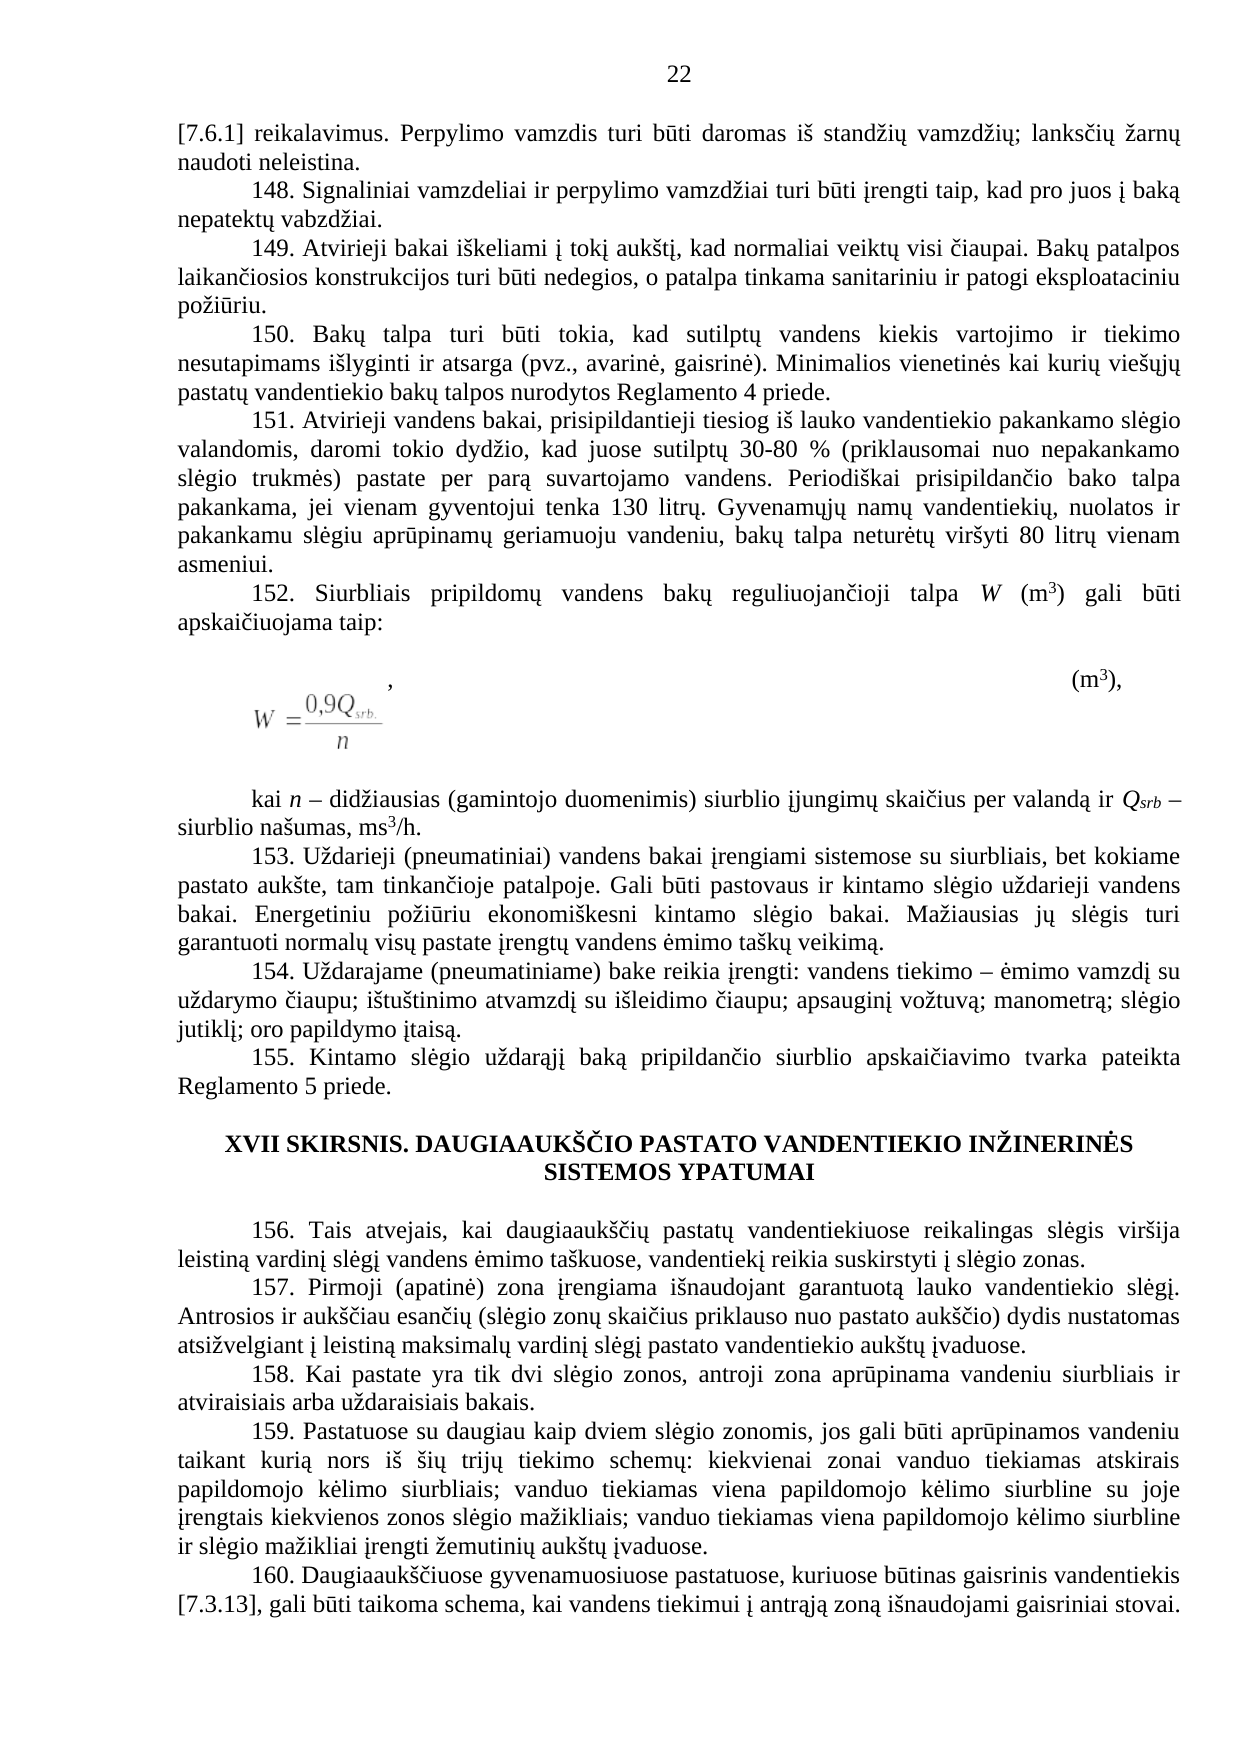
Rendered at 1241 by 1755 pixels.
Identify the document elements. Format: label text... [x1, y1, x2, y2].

text 150. Bakų talpa turi būti tokia, kad sutilptų vandens kiekis vartojimo ir tiekimo nesutapimams išlyginti ir atsarga (pvz., avarinė, gaisrinė). Minimalios vienetinės kai kurių viešųjų pastatų vandentiekio bakų talpos nurodytos Reglamento 4 priede. [177, 319, 1181, 406]
text [7.6.1] reikalavimus. Perpylimo vamzdis turi būti daromas iš standžių vamzdžių; lanksčių žarnų naudoti neleistina. [177, 118, 1181, 176]
text XVII SKIRSNIS. DAUGIAAUKŠČIO PASTATO VANDENTIEKIO INŽINERINĖS SISTEMOS YPATUMAI [177, 1129, 1181, 1186]
text 154. Uždarajame (pneumatiniame) bake reikia įrengti: vandens tiekimo – ėmimo vamzdį su uždarymo čiaupu; ištuštinimo atvamzdį su išleidimo čiaupu; apsauginį vožtuvą; manometrą; slėgio jutiklį; oro papildymo įtaisą. [177, 956, 1181, 1042]
text 159. Pastatuose su daugiau kaip dviem slėgio zonomis, jos gali būti aprūpinamos vandeniu taikant kurią nors iš šių trijų tiekimo schemų: kiekvienai zonai vanduo tiekiamas atskirais papildomojo kėlimo siurbliais; vanduo tiekiamas viena papildomojo kėlimo siurbline su joje įrengtais kiekvienos zonos slėgio mažikliais; vanduo tiekiamas viena papildomojo kėlimo siurbline ir slėgio mažikliai įrengti žemutinių aukštų įvaduose. [177, 1416, 1181, 1560]
text 149. Atvirieji bakai iškeliami į tokį aukštį, kad normaliai veiktų visi čiaupai. Bakų patalpos laikančiosios konstrukcijos turi būti nedegios, o patalpa tinkama sanitariniu ir patogi eksploataciniu požiūriu. [177, 233, 1181, 319]
text 156. Tais atvejais, kai daugiaaukščių pastatų vandentiekiuose reikalingas slėgis viršija leistiną vardinį slėgį vandens ėmimo taškuose, vandentiekį reikia suskirstyti į slėgio zonas. [177, 1215, 1181, 1272]
text 157. Pirmoji (apatinė) zona įrengiama išnaudojant garantuotą lauko vandentiekio slėgį. Antrosios ir aukščiau esančių (slėgio zonų skaičius priklauso nuo pastato aukščio) dydis nustatomas atsižvelgiant į leistiną maksimalų vardinį slėgį pastato vandentiekio aukštų įvaduose. [177, 1272, 1181, 1359]
text 148. Signaliniai vamzdeliai ir perpylimo vamzdžiai turi būti įrengti taip, kad pro juos į baką nepatektų vabzdžiai. [177, 176, 1181, 233]
text 160. Daugiaaukščiuose gyvenamuosiuose pastatuose, kuriuose būtinas gaisrinis vandentiekis [7.3.13], gali būti taikoma schema, kai vandens tiekimui į antrąją zoną išnaudojami gaisriniai stovai. [177, 1560, 1181, 1617]
text 151. Atvirieji vandens bakai, prisipildantieji tiesiog iš lauko vandentiekio pakankamo slėgio valandomis, daromi tokio dydžio, kad juose sutilptų 30-80 % (priklausomai nuo nepakankamo slėgio trukmės) pastate per parą suvartojamo vandens. Periodiškai prisipildančio bako talpa pakankama, jei vienam gyventojui tenka 130 litrų. Gyvenamųjų namų vandentiekių, nuolatos ir pakankamu slėgiu aprūpinamų geriamuoju vandeniu, bakų talpa neturėtų viršyti 80 litrų vienam asmeniui. [177, 406, 1181, 578]
text 153. Uždarieji (pneumatiniai) vandens bakai įrengiami sistemose su siurbliais, bet kokiame pastato aukšte, tam tinkančioje patalpoje. Gali būti pastovaus ir kintamo slėgio uždarieji vandens bakai. Energetiniu požiūriu ekonomiškesni kintamo slėgio bakai. Mažiausias jų slėgis turi garantuoti normalų visų pastate įrengtų vandens ėmimo taškų veikimą. [177, 841, 1181, 956]
text 152. Siurbliais pripildomų vandens bakų reguliuojančioji talpa W (m3) gali būti apskaičiuojama taip: [177, 578, 1181, 636]
text 158. Kai pastate yra tik dvi slėgio zonos, antroji zona aprūpinama vandeniu siurbliais ir atviraisiais arba uždaraisiais bakais. [177, 1359, 1181, 1416]
text 155. Kintamo slėgio uždarąjį baką pripildančio siurblio apskaičiavimo tvarka pateikta Reglamento 5 priede. [177, 1042, 1181, 1100]
text , (m3), [177, 664, 1181, 755]
text kai n – didžiausias (gamintojo duomenimis) siurblio įjungimų skaičius per valandą ir Qsrb – siurblio našumas, ms3/h. [177, 784, 1181, 841]
